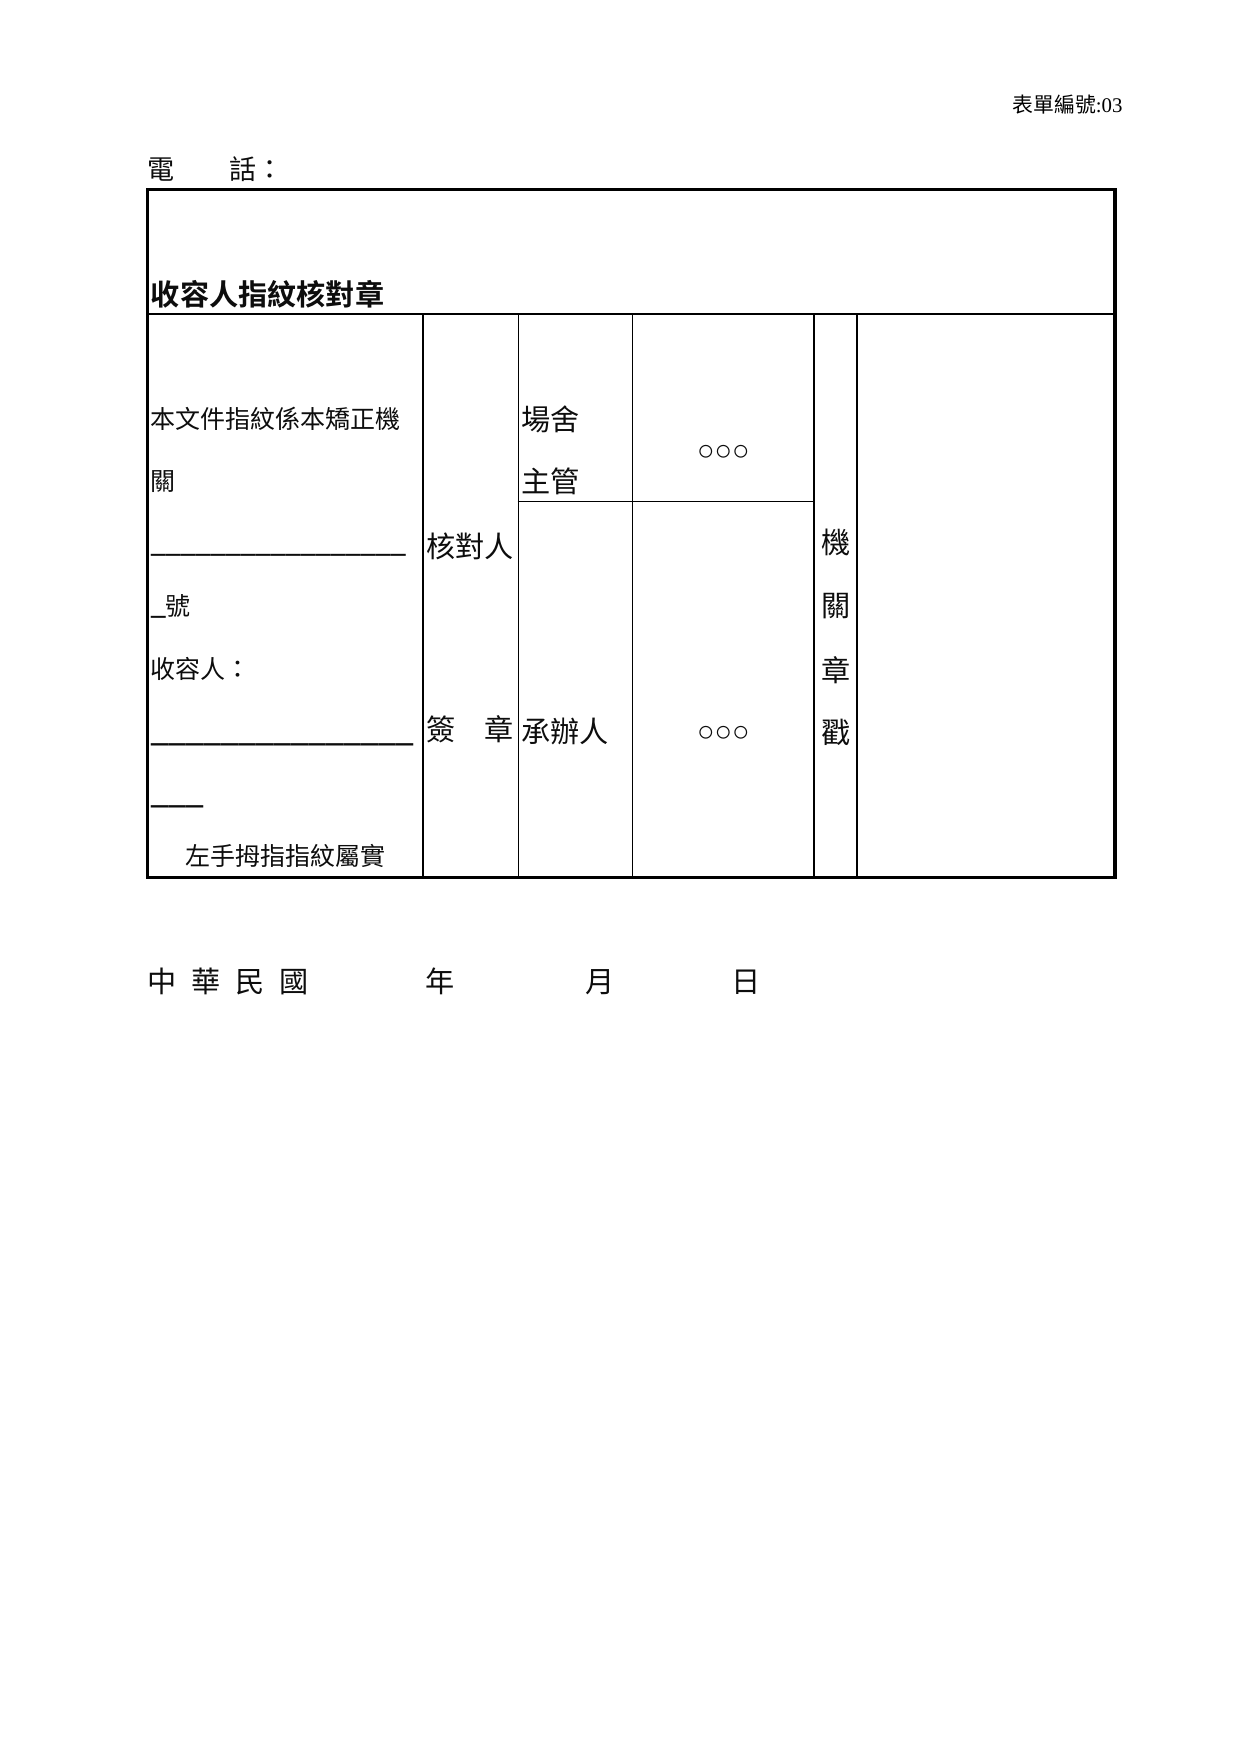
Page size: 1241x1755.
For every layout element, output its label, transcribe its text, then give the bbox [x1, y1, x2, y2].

table_cell 場舍 主管 [519, 315, 632, 501]
table_cell [858, 315, 1113, 876]
table_cell 機關 章戳 [815, 315, 856, 876]
text 電 話： [148, 126, 1122, 188]
table_cell 本文件指紋係本矯正機關 __________________號 收容人： __________________ 左手拇指指紋屬實 [149, 315, 422, 876]
table_header 收容人指紋核對章 [149, 191, 1113, 313]
table_cell ○○○ [633, 315, 813, 501]
table_cell 核對人 簽 章 [424, 315, 518, 876]
table_cell ○○○ [633, 502, 813, 876]
table_cell 承辦人 [519, 502, 632, 876]
text 中 華 民 國 年 月 日 [148, 938, 1122, 1001]
